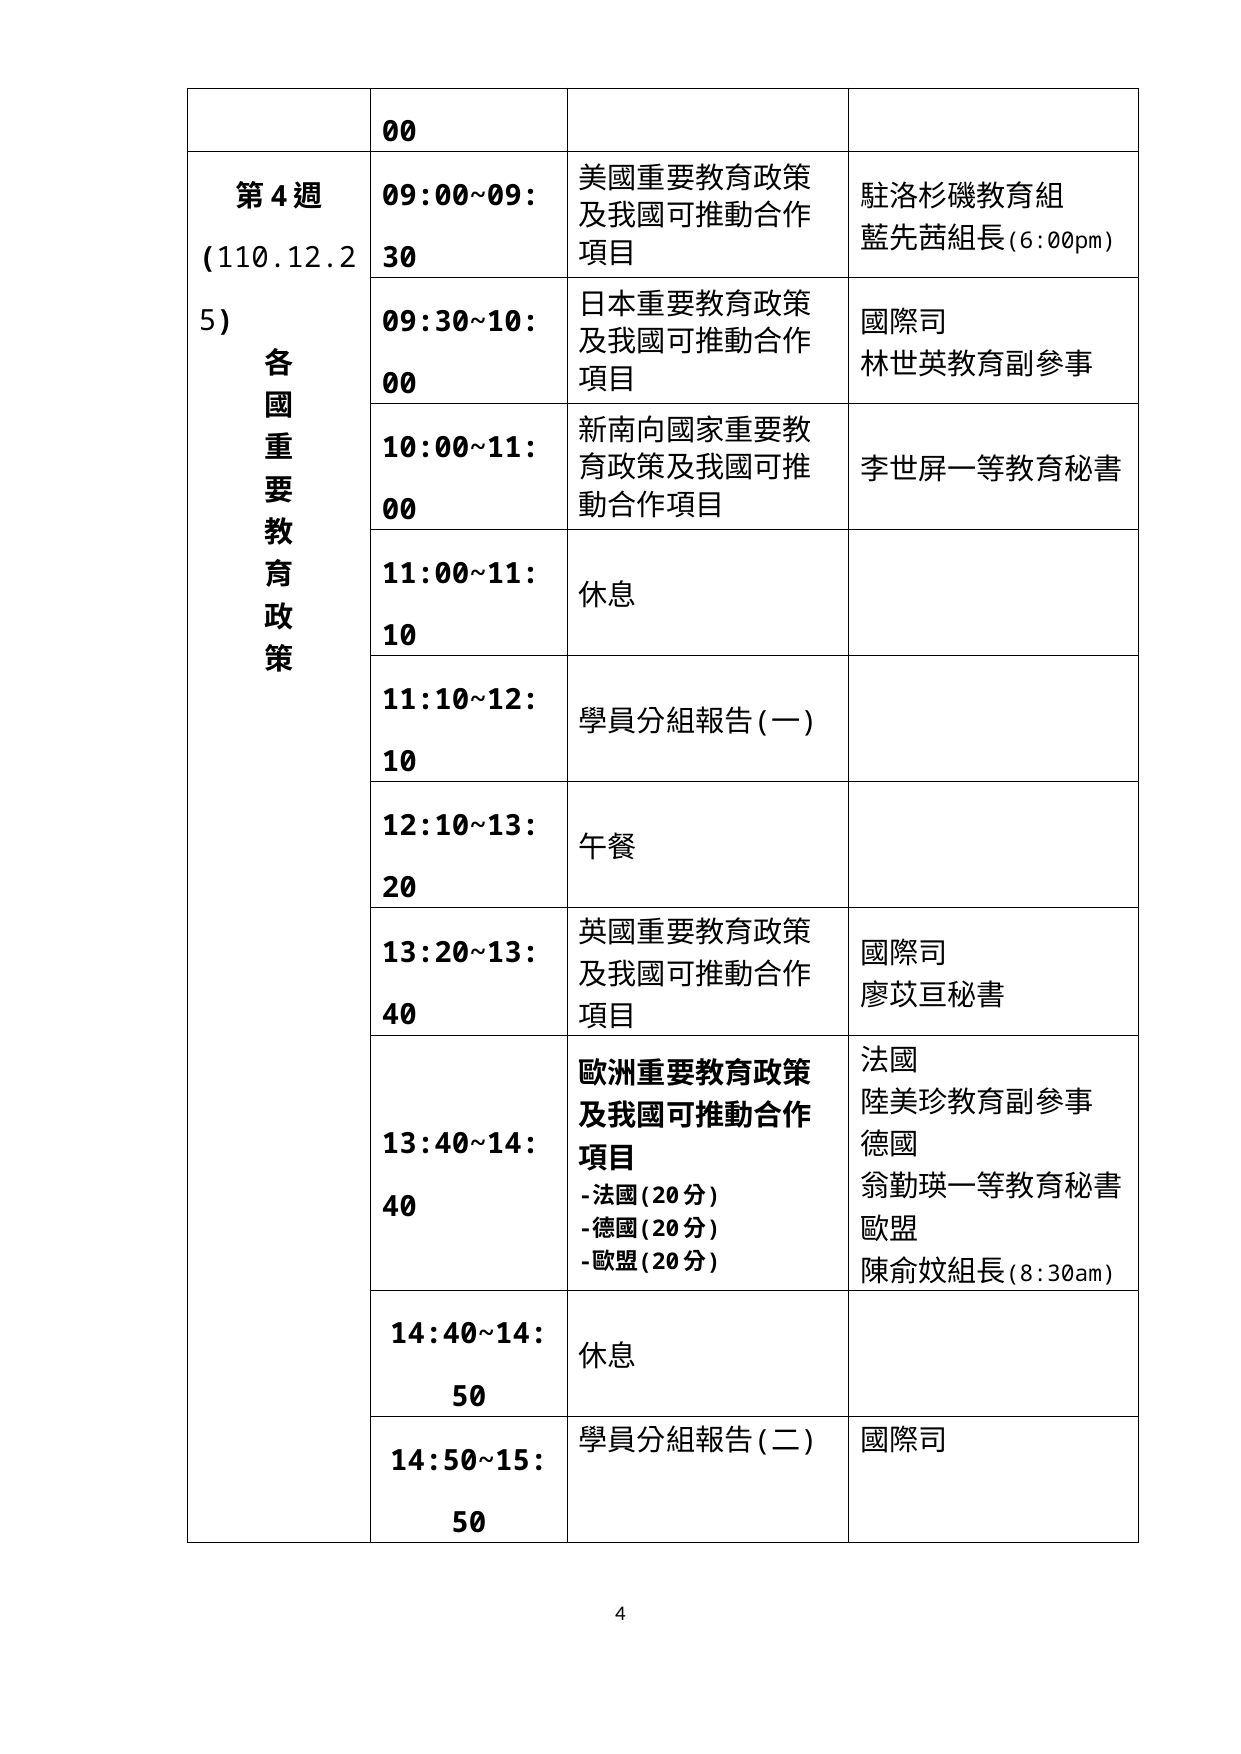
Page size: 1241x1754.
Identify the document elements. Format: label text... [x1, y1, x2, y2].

table_cell 14:50~15:50 [371, 1417, 567, 1542]
table_cell 英國重要教育政策及我國可推動合作項目 [568, 908, 848, 1035]
table_cell [568, 89, 848, 151]
table_cell 歐洲重要教育政策及我國可推動合作項目 -法國(20分) -德國(20分) -歐盟(20分) [568, 1036, 848, 1290]
table_cell 駐洛杉磯教育組 藍先茜組長(6:00pm) [849, 152, 1138, 277]
table_cell [849, 530, 1138, 655]
table_cell 國際司 廖苡亘秘書 [849, 908, 1138, 1035]
table_cell [188, 89, 370, 151]
table_cell 午餐 [568, 782, 848, 907]
table_cell 李世屏一等教育秘書 [849, 404, 1138, 529]
table_cell 13:20~13:40 [371, 908, 567, 1035]
table_cell 09:30~10:00 [371, 278, 567, 403]
table_cell [849, 89, 1138, 151]
table_cell 09:00~09:30 [371, 152, 567, 277]
table_cell 12:10~13:20 [371, 782, 567, 907]
table_cell 日本重要教育政策及我國可推動合作項目 [568, 278, 848, 403]
table_cell 13:40~14:40 [371, 1036, 567, 1290]
table_cell [849, 782, 1138, 907]
table_cell 新南向國家重要教育政策及我國可推動合作項目 [568, 404, 848, 529]
table_cell 00 [371, 89, 567, 151]
table_cell 休息 [568, 530, 848, 655]
table_cell 美國重要教育政策及我國可推動合作項目 [568, 152, 848, 277]
table_cell 學員分組報告(二) [568, 1417, 848, 1542]
table_cell 學員分組報告(一) [568, 656, 848, 781]
table_cell 法國 陸美珍教育副參事 德國 翁勤瑛一等教育秘書 歐盟 陳俞妏組長(8:30am) [849, 1036, 1138, 1290]
table_cell 14:40~14:50 [371, 1291, 567, 1416]
table_cell 國際司 林世英教育副參事 [849, 278, 1138, 403]
table_cell 國際司 [849, 1417, 1138, 1542]
table_cell 11:00~11:10 [371, 530, 567, 655]
table_cell 10:00~11:00 [371, 404, 567, 529]
table_cell 第4週 (110.12.25) 各 國 重 要 教 育 政 策 [188, 152, 370, 1542]
table_cell 11:10~12:10 [371, 656, 567, 781]
table_cell [849, 656, 1138, 781]
table_cell [849, 1291, 1138, 1416]
table_cell 休息 [568, 1291, 848, 1416]
